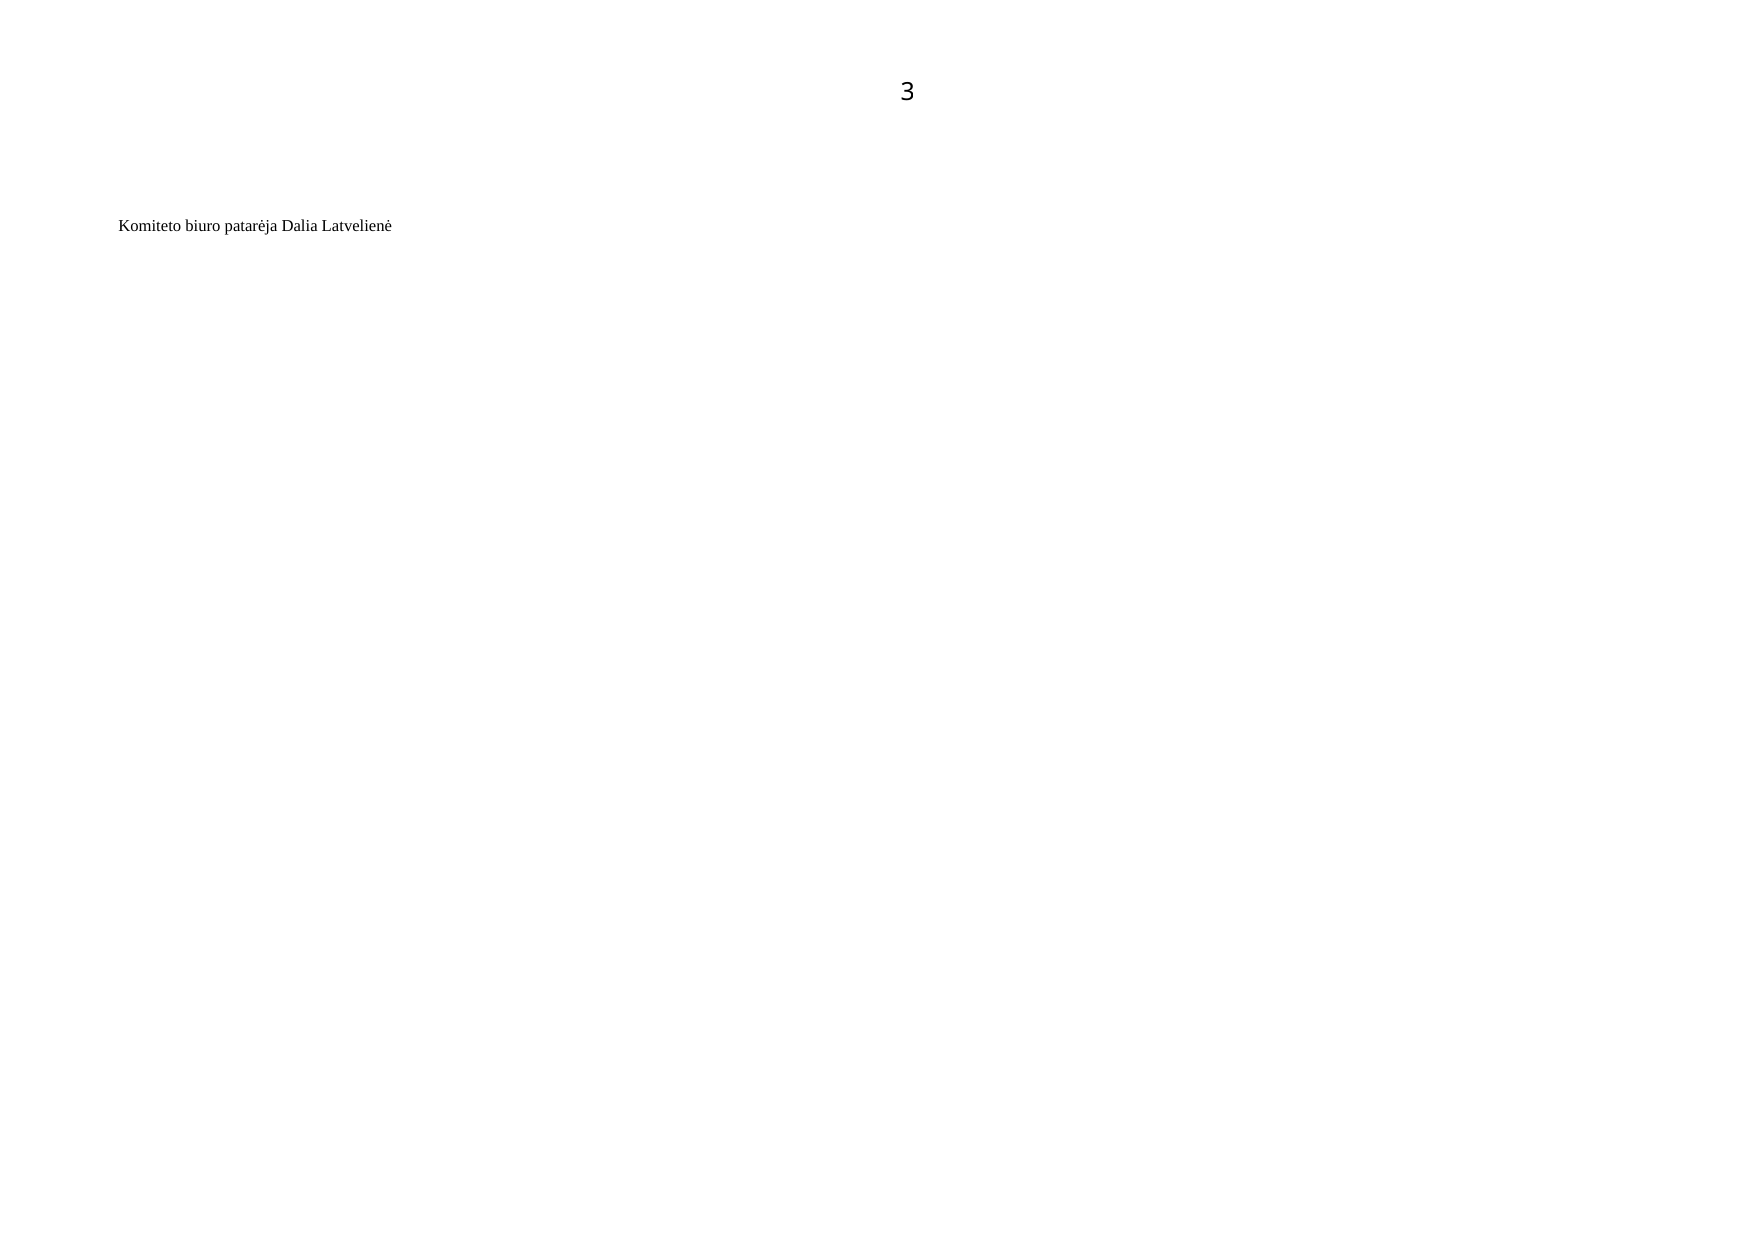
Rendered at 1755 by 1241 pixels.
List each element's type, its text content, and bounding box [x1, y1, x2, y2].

text Komiteto biuro patarėja Dalia Latvelienė [118, 216, 1695, 235]
